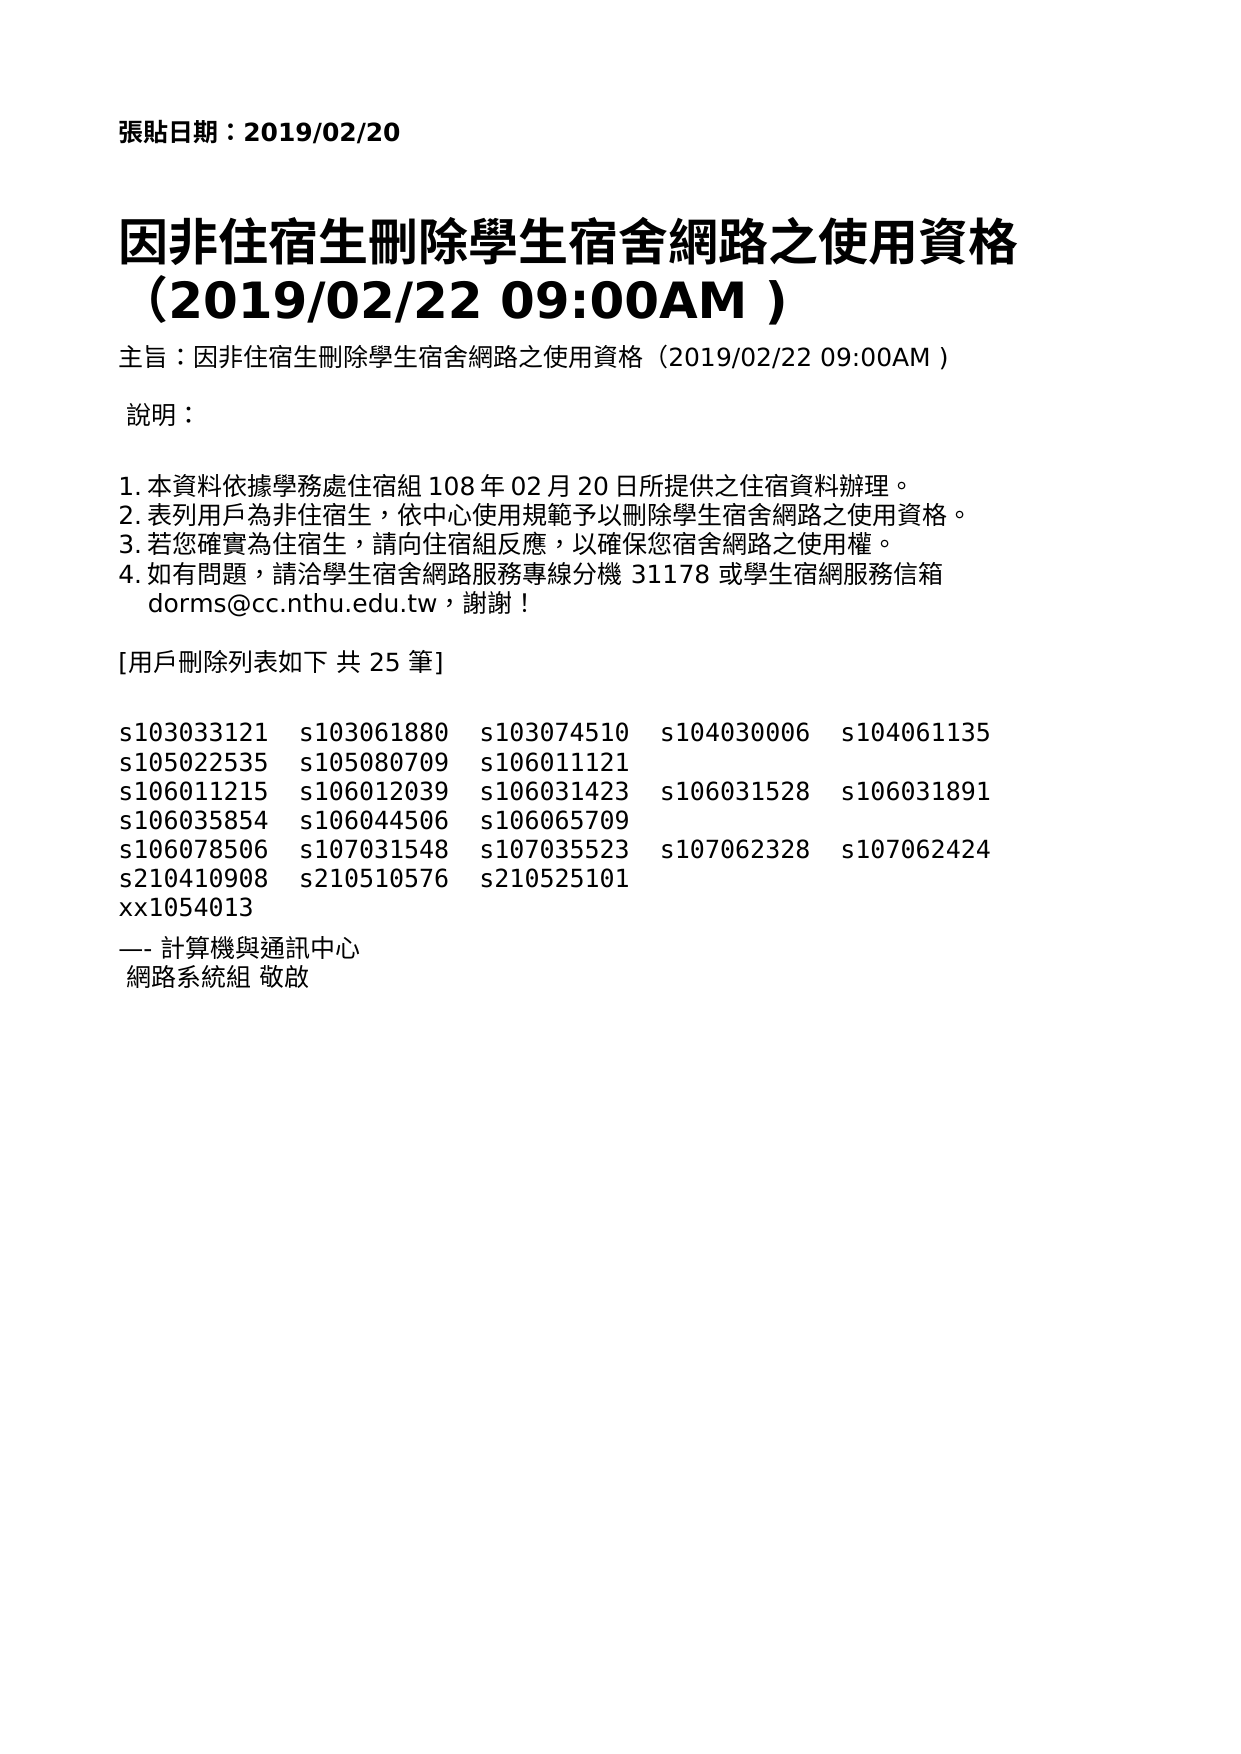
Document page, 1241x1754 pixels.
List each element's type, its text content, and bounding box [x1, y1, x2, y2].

list 如有問題，請洽學生宿舍網路服務專線分機 31178 或學生宿網服務信箱dorms@cc.nthu.edu.tw，謝謝！ [118, 560, 1122, 618]
list 若您確實為住宿生，請向住宿組反應，以確保您宿舍網路之使用權。 [118, 531, 1122, 560]
list 本資料依據學務處住宿組108年02月20日所提供之住宿資料辦理。 [118, 472, 1122, 502]
text —- 計算機與通訊中心 網路系統組 敬啟 [118, 934, 1122, 993]
subtitle 因非住宿生刪除學生宿舍網路之使用資格（2019/02/22 09:00AM ) [118, 214, 1122, 330]
text 張貼日期：2019/02/20 [118, 118, 1122, 176]
list 表列用戶為非住宿生，依中心使用規範予以刪除學生宿舍網路之使用資格。 [118, 502, 1122, 531]
text [用戶刪除列表如下 共 25 筆] [118, 648, 1122, 706]
text s103033121 s103061880 s103074510 s104030006 s104061135 s105022535 s105080709 s106011121 s106011215 s106012039 s106031423 s106031528 s106031891 s106035854 s106044506 s106065709 s106078506 s107031548 s107035523 s107062328 s107062424 s210410908 s210510576 s210525101 xx1054013 [118, 718, 1122, 923]
text 主旨：因非住宿生刪除學生宿舍網路之使用資格（2019/02/22 09:00AM ) 說明： [118, 343, 1122, 430]
